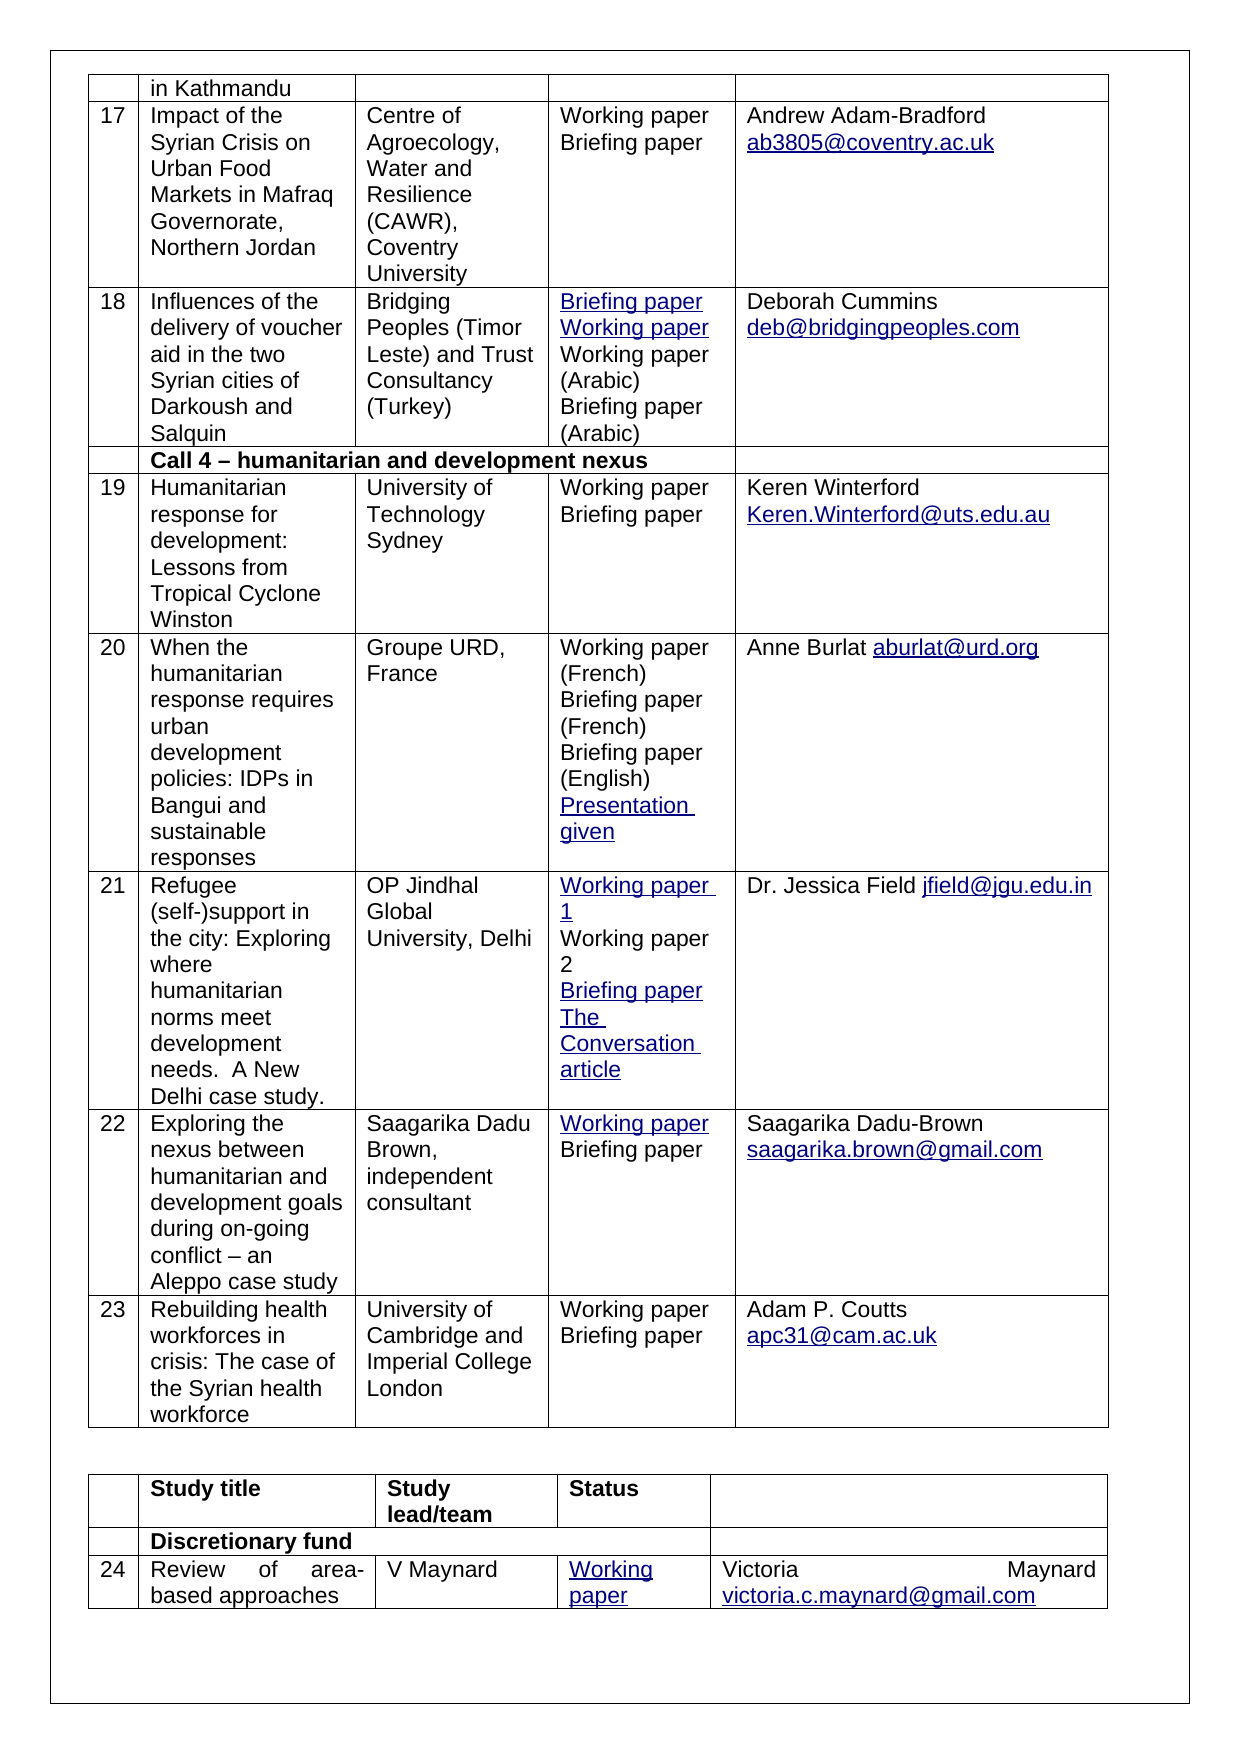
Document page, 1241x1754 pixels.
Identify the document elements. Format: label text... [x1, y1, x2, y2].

table_cell Deborah Cummins deb@bridgingpeoples.com [736, 288, 1108, 446]
table_cell V Maynard [376, 1556, 557, 1608]
table_cell Refugee (self-)support in the city: Exploring where humanitarian norms meet development needs. A New Delhi case study. [139, 872, 355, 1109]
table_cell Saagarika Dadu-Brown saagarika.brown@gmail.com [736, 1110, 1108, 1294]
table_cell Discretionary fund [139, 1528, 710, 1554]
table_cell When the humanitarian response requires urban development policies: IDPs in Bangui and sustainable responses [139, 634, 355, 871]
table_cell Working paper Briefing paper [549, 474, 735, 632]
table_cell [549, 75, 735, 101]
table_cell Saagarika Dadu Brown, independent consultant [356, 1110, 548, 1294]
table_cell University of Technology Sydney [356, 474, 548, 632]
table_cell [89, 447, 138, 473]
table_cell 22 [89, 1110, 138, 1294]
table_cell University of Cambridge and Imperial College London [356, 1296, 548, 1427]
table_cell Review of area-based approaches [139, 1556, 375, 1608]
table_cell OP Jindhal Global University, Delhi [356, 872, 548, 1109]
table_cell [356, 75, 548, 101]
table_cell Groupe URD, France [356, 634, 548, 871]
table_cell Working paper Briefing paper [549, 1110, 735, 1294]
table_header [89, 1475, 138, 1527]
table_cell in Kathmandu [139, 75, 355, 101]
table_header Study lead/team [376, 1475, 557, 1527]
table_cell [736, 447, 1108, 473]
table_cell Impact of the Syrian Crisis on Urban Food Markets in Mafraq Governorate, Northern Jordan [139, 102, 355, 287]
table_cell Humanitarian response for development: Lessons from Tropical Cyclone Winston [139, 474, 355, 632]
table_cell Adam P. Coutts apc31@cam.ac.uk [736, 1296, 1108, 1427]
table_header [711, 1475, 1107, 1527]
table_cell Dr. Jessica Field jfield@jgu.edu.in [736, 872, 1108, 1109]
table_cell 23 [89, 1296, 138, 1427]
table_cell Influences of the delivery of voucher aid in the two Syrian cities of Darkoush and Salquin [139, 288, 355, 446]
table_cell 20 [89, 634, 138, 871]
table_cell Working paper Briefing paper [549, 102, 735, 287]
table_cell Anne Burlat aburlat@urd.org [736, 634, 1108, 871]
table_cell Victoria Maynard victoria.c.maynard@gmail.com [711, 1556, 1107, 1608]
table_cell [736, 75, 1108, 101]
table_cell Exploring the nexus between humanitarian and development goals during on-going conflict – an Aleppo case study [139, 1110, 355, 1294]
table_cell [711, 1528, 1107, 1554]
table_cell Working paper 1 Working paper 2 Briefing paper The Conversation article [549, 872, 735, 1109]
table_header Study title [139, 1475, 375, 1527]
table_cell Andrew Adam-Bradford ab3805@coventry.ac.uk [736, 102, 1108, 287]
table_cell 19 [89, 474, 138, 632]
table_cell Centre of Agroecology, Water and Resilience (CAWR), Coventry University [356, 102, 548, 287]
table_cell Keren Winterford Keren.Winterford@uts.edu.au [736, 474, 1108, 632]
table_cell [89, 75, 138, 101]
table_cell 21 [89, 872, 138, 1109]
table_cell 17 [89, 102, 138, 287]
table_cell 18 [89, 288, 138, 446]
table_cell Working paper [558, 1556, 710, 1608]
table_cell Working paper (French) Briefing paper (French) Briefing paper (English) Presentation given [549, 634, 735, 871]
table_cell 24 [89, 1556, 138, 1608]
table_cell [89, 1528, 138, 1554]
table_cell Briefing paper Working paper Working paper (Arabic) Briefing paper (Arabic) [549, 288, 735, 446]
table_cell Call 4 – humanitarian and development nexus [139, 447, 735, 473]
table_cell Bridging Peoples (Timor Leste) and Trust Consultancy (Turkey) [356, 288, 548, 446]
table_header Status [558, 1475, 710, 1527]
table_cell Rebuilding health workforces in crisis: The case of the Syrian health workforce [139, 1296, 355, 1427]
table_cell Working paper Briefing paper [549, 1296, 735, 1427]
